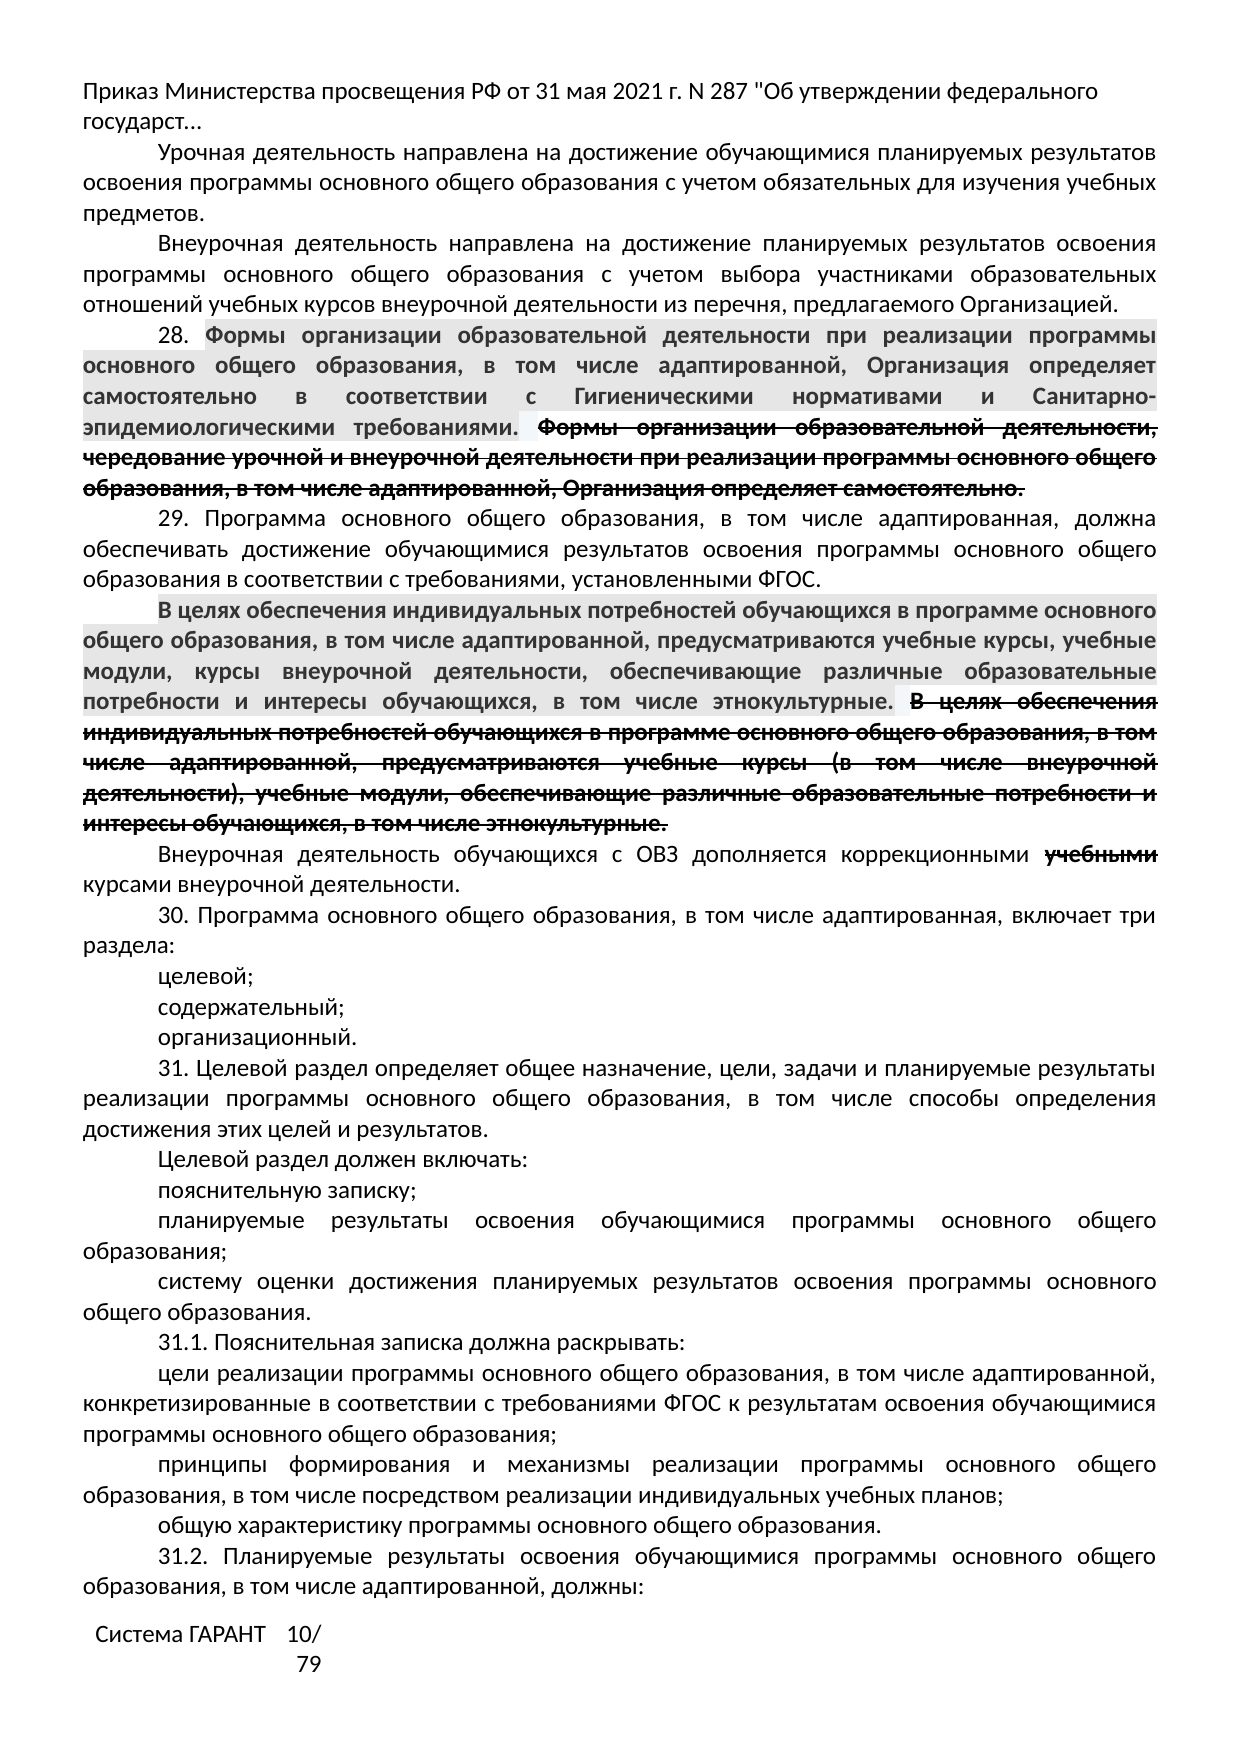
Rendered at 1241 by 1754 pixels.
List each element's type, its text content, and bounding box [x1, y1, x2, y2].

text цели реализации программы основного общего образования, в том числе адаптированной, конкретизированные в соответствии с требованиями ФГОС к результатам освоения обучающимися программы основного общего образования; [83, 1357, 1157, 1448]
text 30. Программа основного общего образования, в том числе адаптированная, включает три раздела: [83, 899, 1157, 960]
text пояснительную записку; [83, 1174, 1157, 1204]
text 28. Формы организации образовательной деятельности при реализации программы основного общего образования, в том числе адаптированной, Организация определяет самостоятельно в соответствии с Гигиеническими нормативами и Санитарно-эпидемиологическими требованиями. Формы организации образовательной деятельности, чередование урочной и внеурочной деятельности при реализации программы основного общего образования, в том числе адаптированной, Организация определяет самостоятельно. [83, 319, 1157, 458]
text 31. Целевой раздел определяет общее назначение, цели, задачи и планируемые результаты реализации программы основного общего образования, в том числе способы определения достижения этих целей и результатов. [83, 1052, 1157, 1143]
text 31.1. Пояснительная записка должна раскрывать: [83, 1326, 1157, 1357]
text содержательный; [83, 991, 1157, 1021]
text Целевой раздел должен включать: [83, 1143, 1157, 1174]
text общую характеристику программы основного общего образования. [83, 1509, 1157, 1540]
text принципы формирования и механизмы реализации программы основного общего образования, в том числе посредством реализации индивидуальных учебных планов; [83, 1448, 1157, 1509]
text Внеурочная деятельность обучающихся с ОВЗ дополняется коррекционными учебными курсами внеурочной деятельности. [83, 838, 1157, 899]
text Урочная деятельность направлена на достижение обучающимися планируемых результатов освоения программы основного общего образования с учетом обязательных для изучения учебных предметов. [83, 136, 1157, 228]
text В целях обеспечения индивидуальных потребностей обучающихся в программе основного общего образования, в том числе адаптированной, предусматриваются учебные курсы, учебные модули, курсы внеурочной деятельности, обеспечивающие различные образовательные потребности и интересы обучающихся, в том числе этнокультурные. В целях обеспечения индивидуальных потребностей обучающихся в программе основного общего образования, в том числе адаптированной, предусматриваются учебные курсы (в том числе внеурочной деятельности), учебные модули, обеспечивающие различные образовательные потребности и интересы обучающихся, в том числе этнокультурные. [83, 765, 1157, 793]
text В целях обеспечения индивидуальных потребностей обучающихся в программе основного общего образования, в том числе адаптированной, предусматриваются учебные курсы, учебные модули, курсы внеурочной деятельности, обеспечивающие различные образовательные потребности и интересы обучающихся, в том числе этнокультурные. В целях обеспечения индивидуальных потребностей обучающихся в программе основного общего образования, в том числе адаптированной, предусматриваются учебные курсы (в том числе внеурочной деятельности), учебные модули, обеспечивающие различные образовательные потребности и интересы обучающихся, в том числе этнокультурные. [83, 734, 1157, 763]
text организационный. [83, 1021, 1157, 1052]
text целевой; [83, 960, 1157, 991]
text Внеурочная деятельность направлена на достижение планируемых результатов освоения программы основного общего образования с учетом выбора участниками образовательных отношений учебных курсов внеурочной деятельности из перечня, предлагаемого Организацией. [83, 228, 1157, 319]
text планируемые результаты освоения обучающимися программы основного общего образования; [83, 1204, 1157, 1265]
text систему оценки достижения планируемых результатов освоения программы основного общего образования. [83, 1265, 1157, 1326]
text 29. Программа основного общего образования, в том числе адаптированная, должна обеспечивать достижение обучающимися результатов освоения программы основного общего образования в соответствии с требованиями, установленными ФГОС. [83, 502, 1157, 594]
text 31.2. Планируемые результаты освоения обучающимися программы основного общего образования, в том числе адаптированной, должны: [83, 1540, 1157, 1601]
text 28. Формы организации образовательной деятельности при реализации программы основного общего образования, в том числе адаптированной, Организация определяет самостоятельно в соответствии с Гигиеническими нормативами и Санитарно-эпидемиологическими требованиями. Формы организации образовательной деятельности, чередование урочной и внеурочной деятельности при реализации программы основного общего образования, в том числе адаптированной, Организация определяет самостоятельно. [83, 459, 1157, 502]
text В целях обеспечения индивидуальных потребностей обучающихся в программе основного общего образования, в том числе адаптированной, предусматриваются учебные курсы, учебные модули, курсы внеурочной деятельности, обеспечивающие различные образовательные потребности и интересы обучающихся, в том числе этнокультурные. В целях обеспечения индивидуальных потребностей обучающихся в программе основного общего образования, в том числе адаптированной, предусматриваются учебные курсы (в том числе внеурочной деятельности), учебные модули, обеспечивающие различные образовательные потребности и интересы обучающихся, в том числе этнокультурные. [83, 795, 1157, 838]
text В целях обеспечения индивидуальных потребностей обучающихся в программе основного общего образования, в том числе адаптированной, предусматриваются учебные курсы, учебные модули, курсы внеурочной деятельности, обеспечивающие различные образовательные потребности и интересы обучающихся, в том числе этнокультурные. В целях обеспечения индивидуальных потребностей обучающихся в программе основного общего образования, в том числе адаптированной, предусматриваются учебные курсы (в том числе внеурочной деятельности), учебные модули, обеспечивающие различные образовательные потребности и интересы обучающихся, в том числе этнокультурные. [83, 594, 1157, 732]
